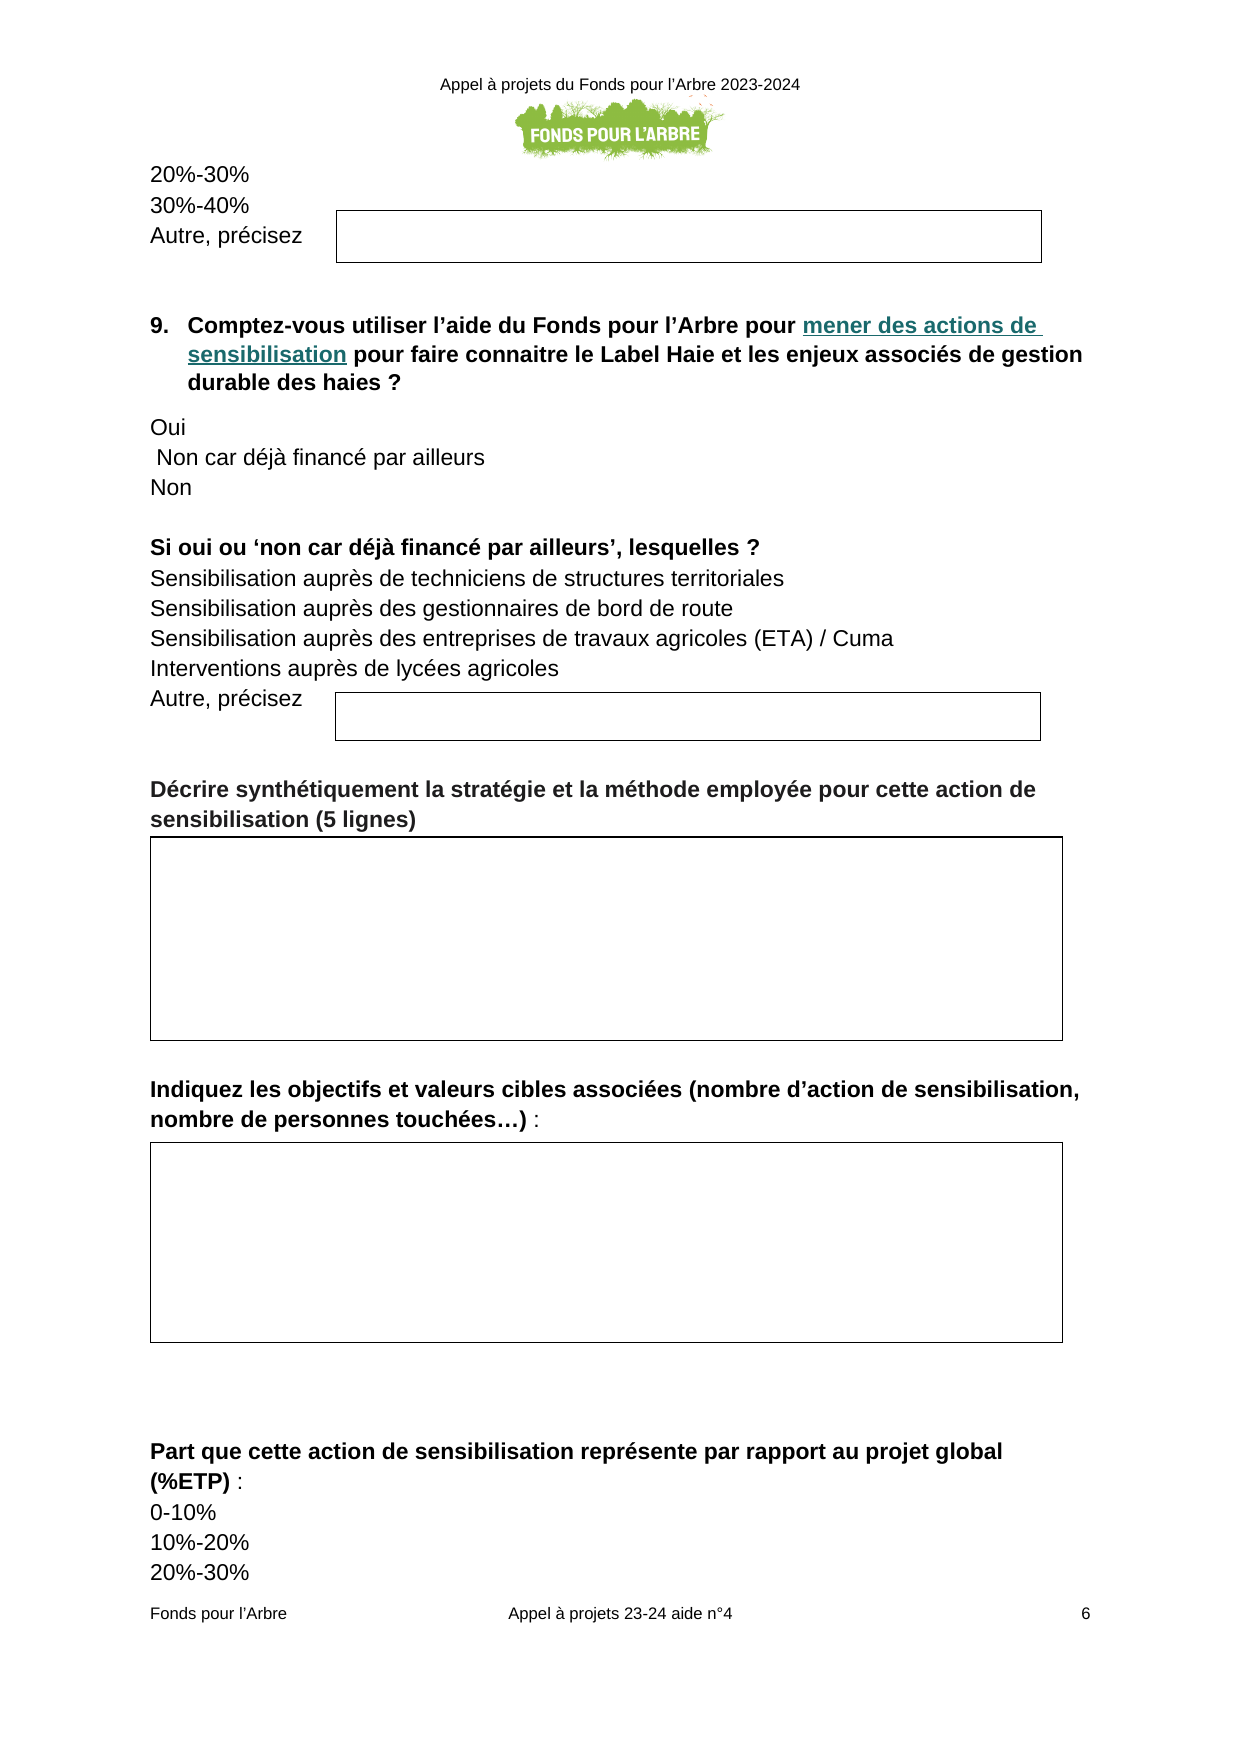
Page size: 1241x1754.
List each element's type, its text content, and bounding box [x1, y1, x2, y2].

text Autre, précisez [150, 685, 1091, 741]
text Sensibilisation auprès des entreprises de travaux agricoles (ETA) / Cuma [150, 625, 1091, 651]
text Autre, précisez [150, 222, 336, 248]
text Part que cette action de sensibilisation représente par rapport au projet global (%ETP) : [150, 1438, 1091, 1494]
text Non [150, 474, 1091, 500]
text 20%-30% [150, 1559, 1091, 1585]
text [337, 211, 1041, 262]
text 30%-40% [150, 192, 1091, 218]
text 10%-20% [150, 1529, 1091, 1555]
text Sensibilisation auprès des gestionnaires de bord de route [150, 595, 1091, 621]
list Comptez-vous utiliser l’aide du Fonds pour l’Arbre pour mener des actions de sensibilisation pour faire connaitre le Label Haie et les enjeux associés de gestion durable des haies ? [150, 312, 1091, 395]
text Oui [150, 413, 1091, 440]
text 0-10% [150, 1498, 1091, 1525]
text Indiquez les objectifs et valeurs cibles associées (nombre d’action de sensibilisation, nombre de personnes touchées…) : [150, 1076, 1091, 1132]
text Sensibilisation auprès de techniciens de structures territoriales [150, 564, 1091, 591]
text Si oui ou ‘non car déjà financé par ailleurs’, lesquelles ? [150, 534, 1091, 561]
text Interventions auprès de lycées agricoles [150, 655, 1091, 682]
text Non car déjà financé par ailleurs [150, 444, 1091, 470]
text 20%-30% [150, 161, 1091, 188]
text [1042, 222, 1091, 248]
text Décrire synthétiquement la stratégie et la méthode employée pour cette action de sensibilisation (5 lignes) [150, 776, 1091, 1041]
